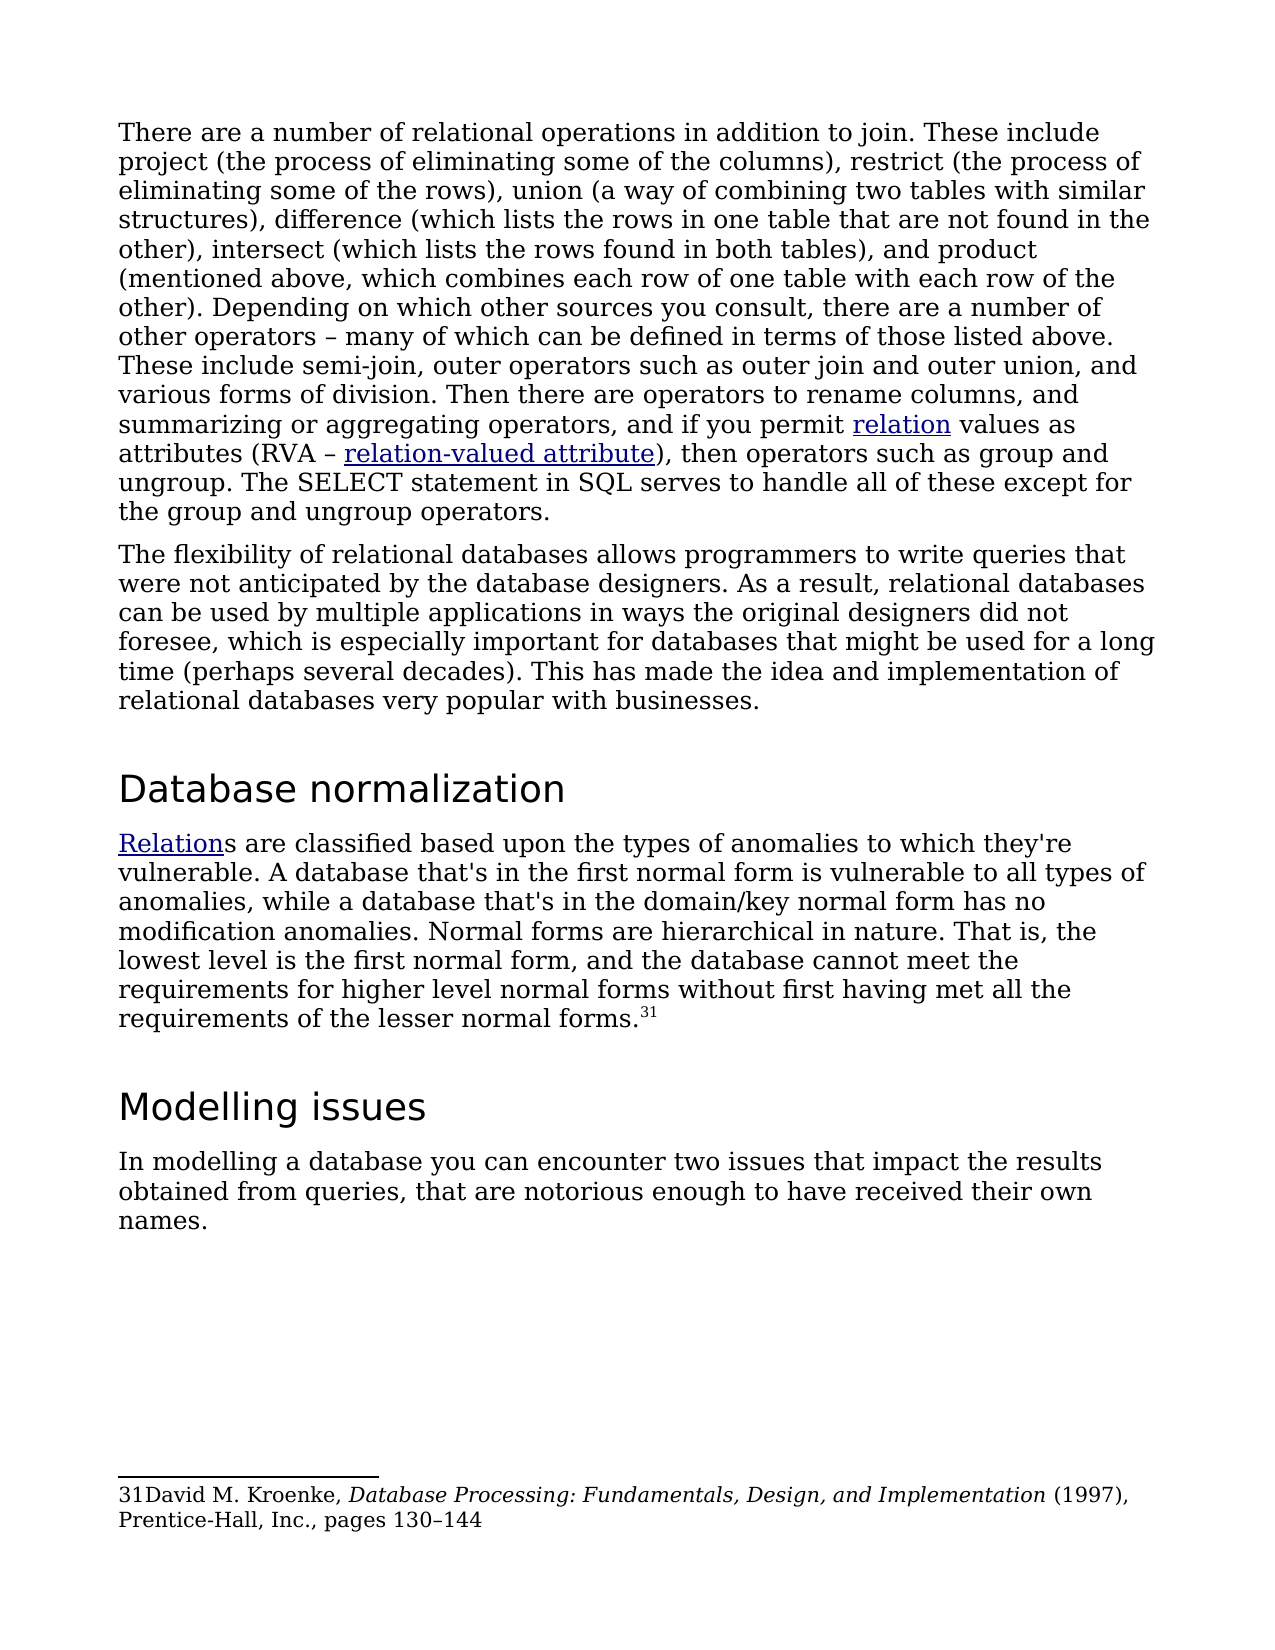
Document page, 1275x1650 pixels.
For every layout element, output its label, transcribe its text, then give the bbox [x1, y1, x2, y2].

text David M. Kroenke, Database Processing: Fundamentals, Design, and Implementation (1997), Prentice-Hall, Inc., pages 130–144 [118, 1483, 1157, 1532]
text The flexibility of relational databases allows programmers to write queries that were not anticipated by the database designers. As a result, relational databases can be used by multiple applications in ways the original designers did not foresee, which is especially important for databases that might be used for a long time (perhaps several decades). This has made the idea and implementation of relational databases very popular with businesses. [118, 540, 1157, 715]
subtitle Database normalization [118, 767, 1157, 811]
subtitle Modelling issues [118, 1086, 1157, 1129]
text Relations are classified based upon the types of anomalies to which they're vulnerable. A database that's in the first normal form is vulnerable to all types of anomalies, while a database that's in the domain/key normal form has no modification anomalies. Normal forms are hierarchical in nature. That is, the lowest level is the first normal form, and the database cannot meet the requirements for higher level normal forms without first having met all the requirements of the lesser normal forms. [118, 829, 1157, 1033]
text There are a number of relational operations in addition to join. These include project (the process of eliminating some of the columns), restrict (the process of eliminating some of the rows), union (a way of combining two tables with similar structures), difference (which lists the rows in one table that are not found in the other), intersect (which lists the rows found in both tables), and product (mentioned above, which combines each row of one table with each row of the other). Depending on which other sources you consult, there are a number of other operators – many of which can be defined in terms of those listed above. These include semi-join, outer operators such as outer join and outer union, and various forms of division. Then there are operators to rename columns, and summarizing or aggregating operators, and if you permit relation values as attributes (RVA – relation-valued attribute), then operators such as group and ungroup. The SELECT statement in SQL serves to handle all of these except for the group and ungroup operators. [118, 118, 1157, 526]
text In modelling a database you can encounter two issues that impact the results obtained from queries, that are notorious enough to have received their own names. [118, 1147, 1157, 1235]
